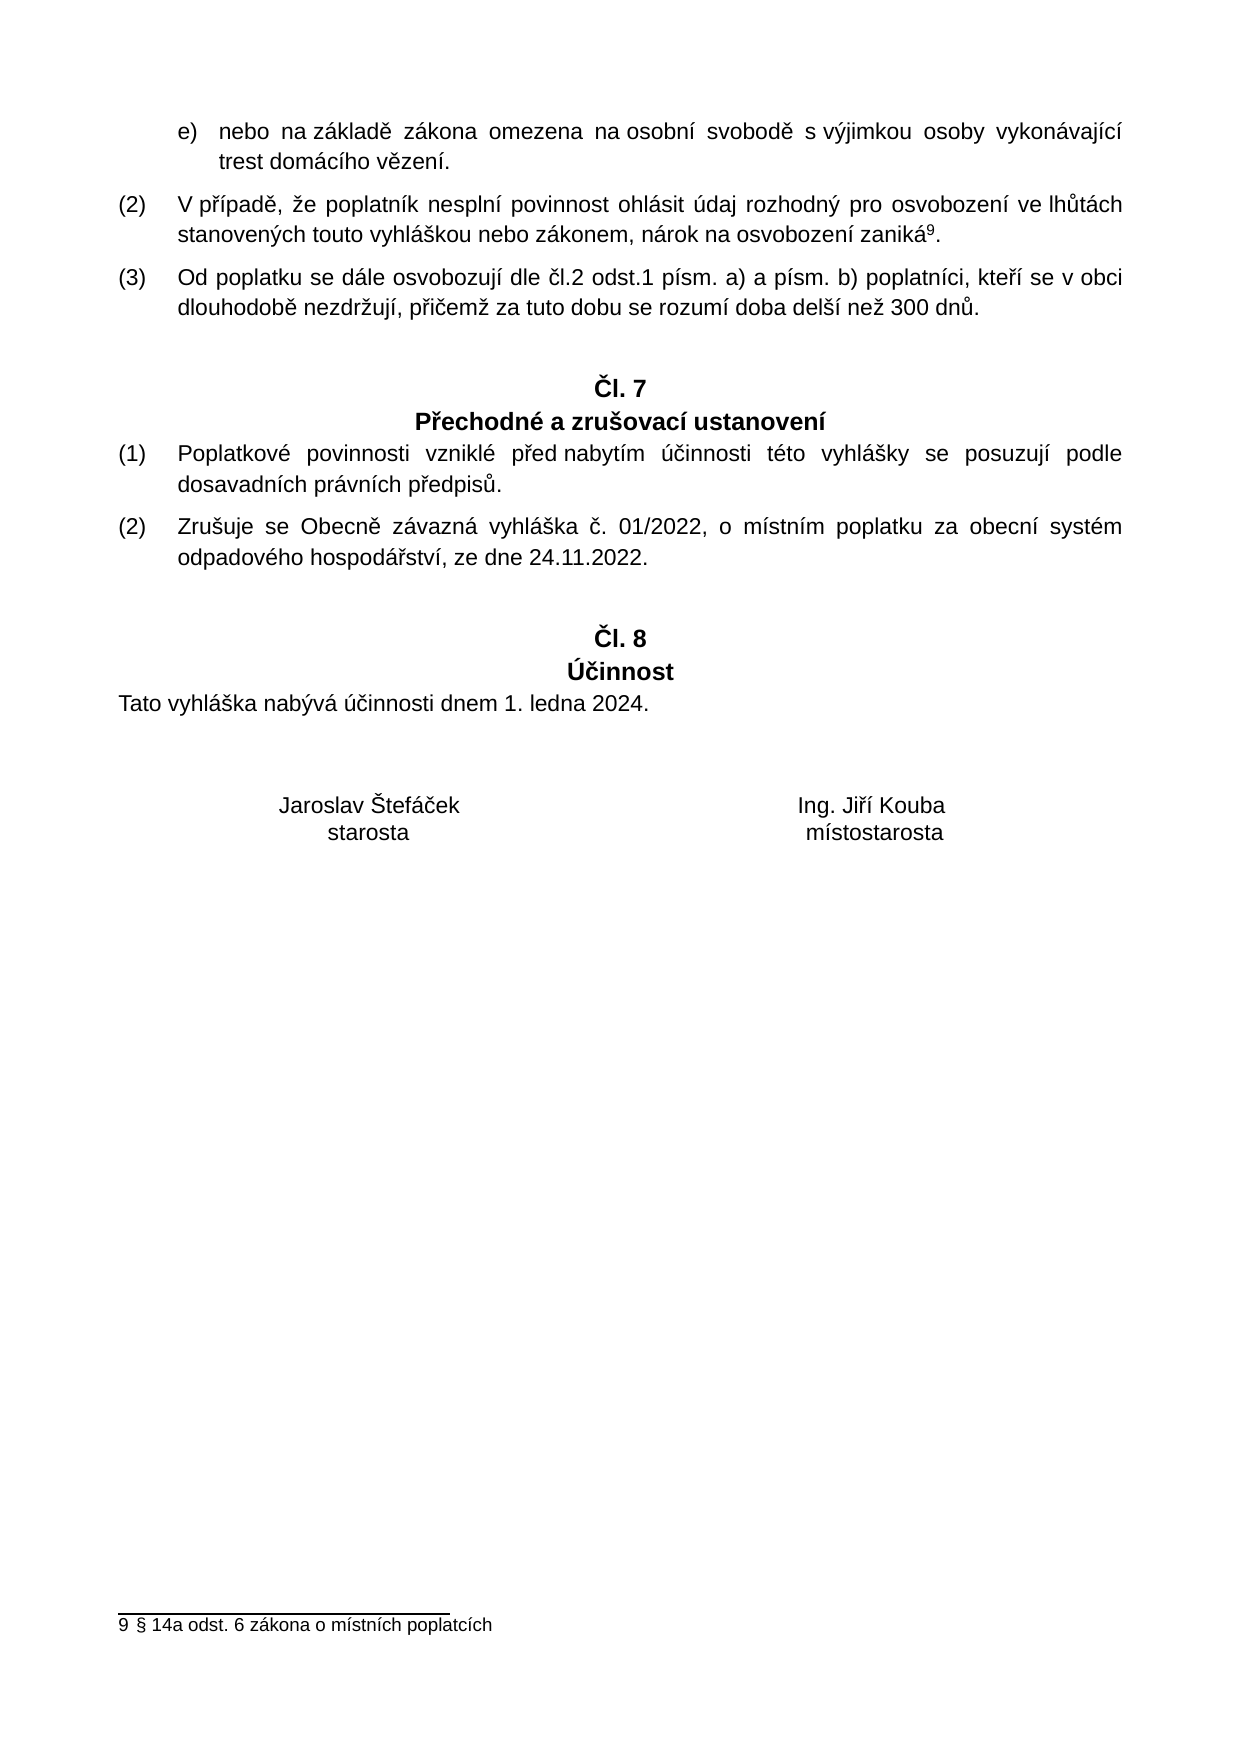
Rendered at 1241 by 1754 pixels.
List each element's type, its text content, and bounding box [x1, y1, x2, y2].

text Tato vyhláška nabývá účinnosti dnem 1. ledna 2024. [118, 690, 1122, 716]
subtitle Čl. 8 Účinnost [118, 624, 1122, 686]
table_header Ing. Jiří Kouba místostarosta [620, 733, 1122, 851]
table_cell [118, 851, 620, 969]
list Od poplatku se dále osvobozují dle čl.2 odst.1 písm. a) a písm. b) poplatníci, kteří se v obci dlouhodobě nezdržují, přičemž za tuto dobu se rozumí doba delší než 300 dnů. [118, 264, 1122, 321]
list Zrušuje se Obecně závazná vyhláška č. 01/2022, o místním poplatku za obecní systém odpadového hospodářství, ze dne 24.11.2022. [118, 513, 1122, 570]
list Poplatkové povinnosti vzniklé před nabytím účinnosti této vyhlášky se posuzují podle dosavadních právních předpisů. [118, 440, 1122, 497]
subtitle Čl. 7 Přechodné a zrušovací ustanovení [118, 374, 1122, 436]
list § 14a odst. 6 zákona o místních poplatcích [118, 1614, 1122, 1635]
table_header Jaroslav Štefáček starosta [118, 733, 620, 851]
table_cell [620, 851, 1122, 969]
list nebo na základě zákona omezena na osobní svobodě s výjimkou osoby vykonávající trest domácího vězení. [177, 118, 1122, 175]
list V případě, že poplatník nesplní povinnost ohlásit údaj rozhodný pro osvobození ve lhůtách stanovených touto vyhláškou nebo zákonem, nárok na osvobození zaniká. [118, 191, 1122, 248]
